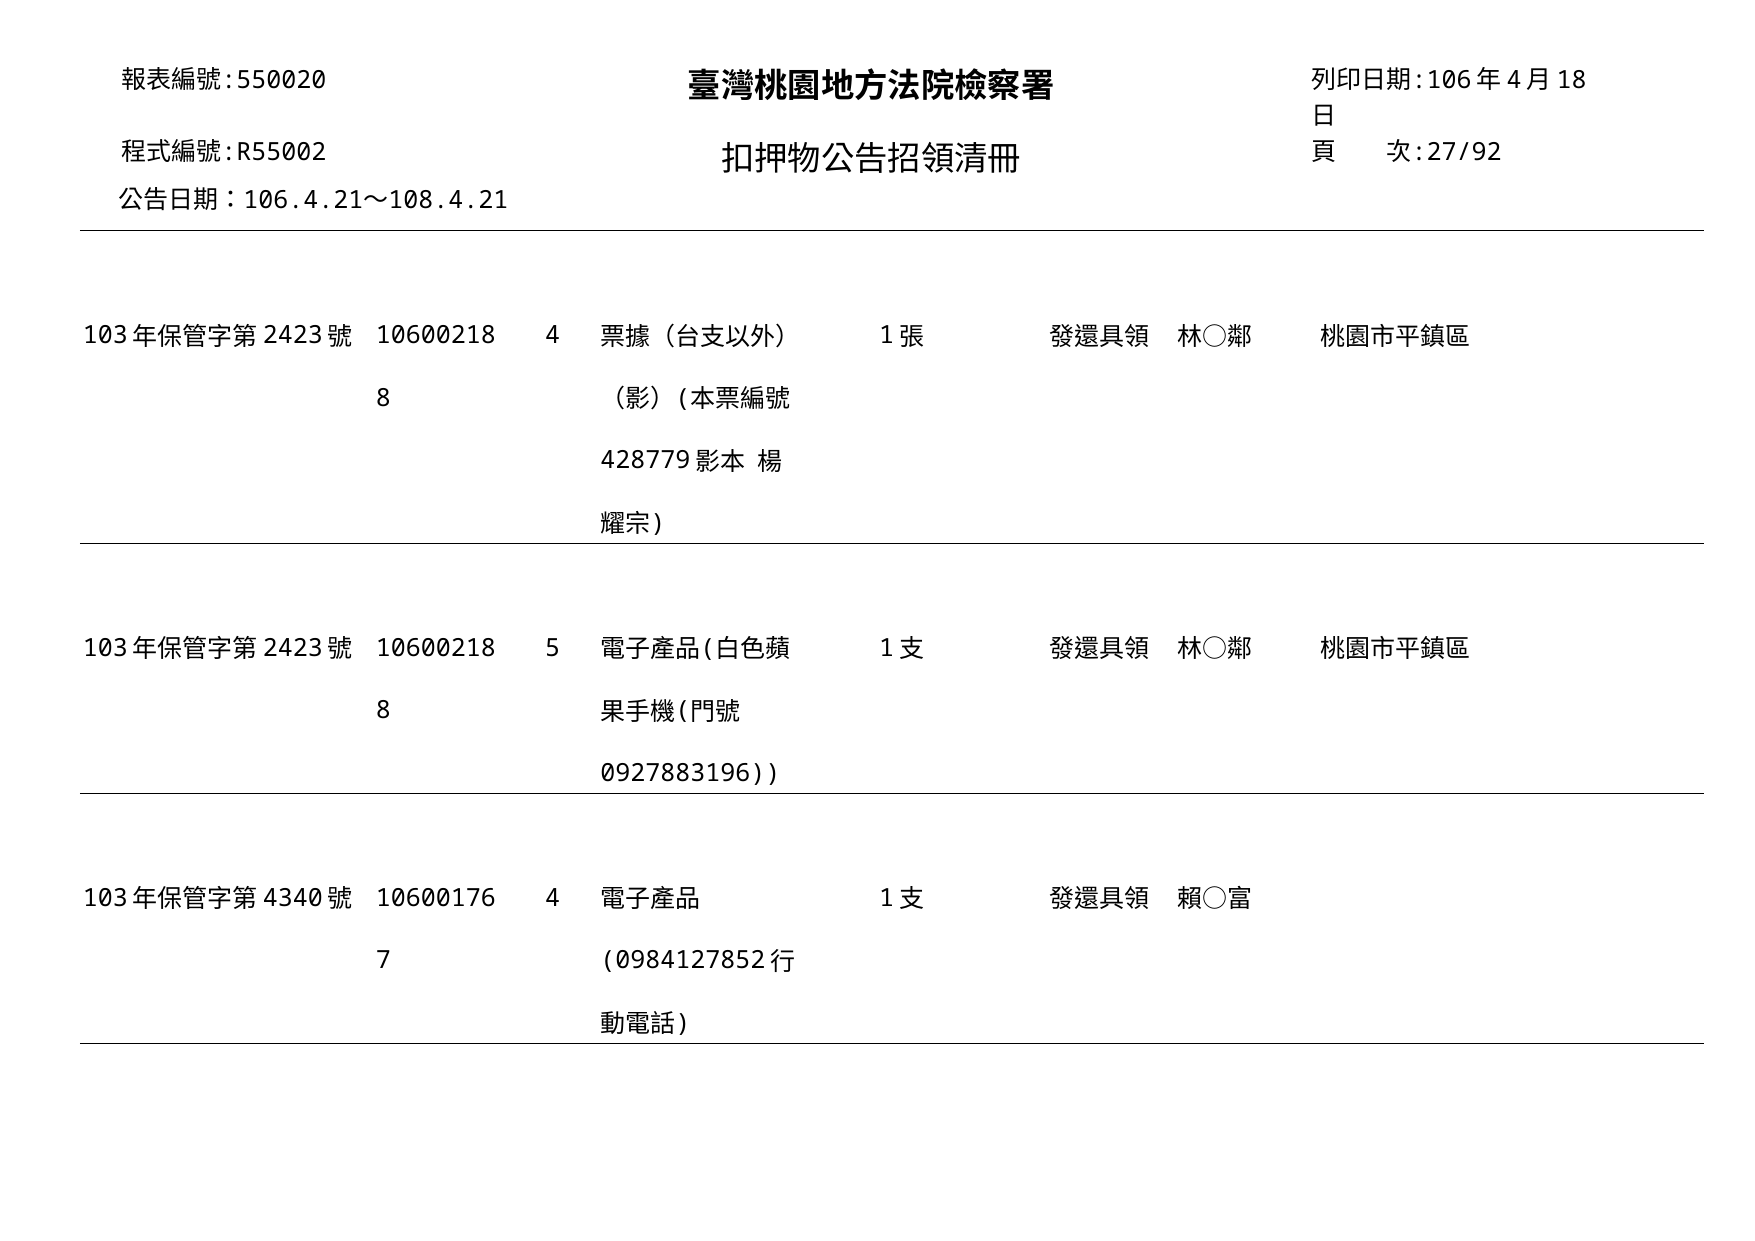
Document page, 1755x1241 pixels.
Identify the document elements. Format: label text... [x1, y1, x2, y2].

table_cell 賴○富 [1175, 794, 1317, 1042]
table_cell 林○鄰 [1175, 231, 1317, 542]
table_cell 發還具領 [1046, 544, 1175, 792]
table_cell 4 [507, 231, 597, 542]
table_cell 電子產品(0984127852行動電話) [597, 794, 807, 1042]
table_cell 桃園市平鎮區 [1317, 231, 1575, 542]
table_cell 1支 [808, 544, 927, 792]
table_cell [927, 794, 1046, 1042]
table_cell [927, 544, 1046, 792]
table_cell [1575, 231, 1704, 542]
table_cell 1支 [808, 794, 927, 1042]
table_cell 電子產品(白色蘋果手機(門號0927883196)) [597, 544, 807, 792]
table_cell [1317, 794, 1575, 1042]
table_cell 5 [507, 544, 597, 792]
table_cell [1575, 794, 1704, 1042]
table_cell 103年保管字第4340號 [80, 794, 373, 1042]
table_cell 桃園市平鎮區 [1317, 544, 1575, 792]
table_cell 103年保管字第2423號 [80, 231, 373, 542]
table_cell 106001767 [373, 794, 507, 1042]
table_cell 4 [507, 794, 597, 1042]
table_cell 發還具領 [1046, 231, 1175, 542]
table_cell 票據（台支以外）（影）(本票編號428779影本 楊耀宗) [597, 231, 807, 542]
table_cell 103年保管字第2423號 [80, 544, 373, 792]
table_cell [927, 231, 1046, 542]
table_cell 106002188 [373, 544, 507, 792]
table_cell [1575, 544, 1704, 792]
table_cell 1張 [808, 231, 927, 542]
table_cell 發還具領 [1046, 794, 1175, 1042]
table_cell 106002188 [373, 231, 507, 542]
table_cell 林○鄰 [1175, 544, 1317, 792]
